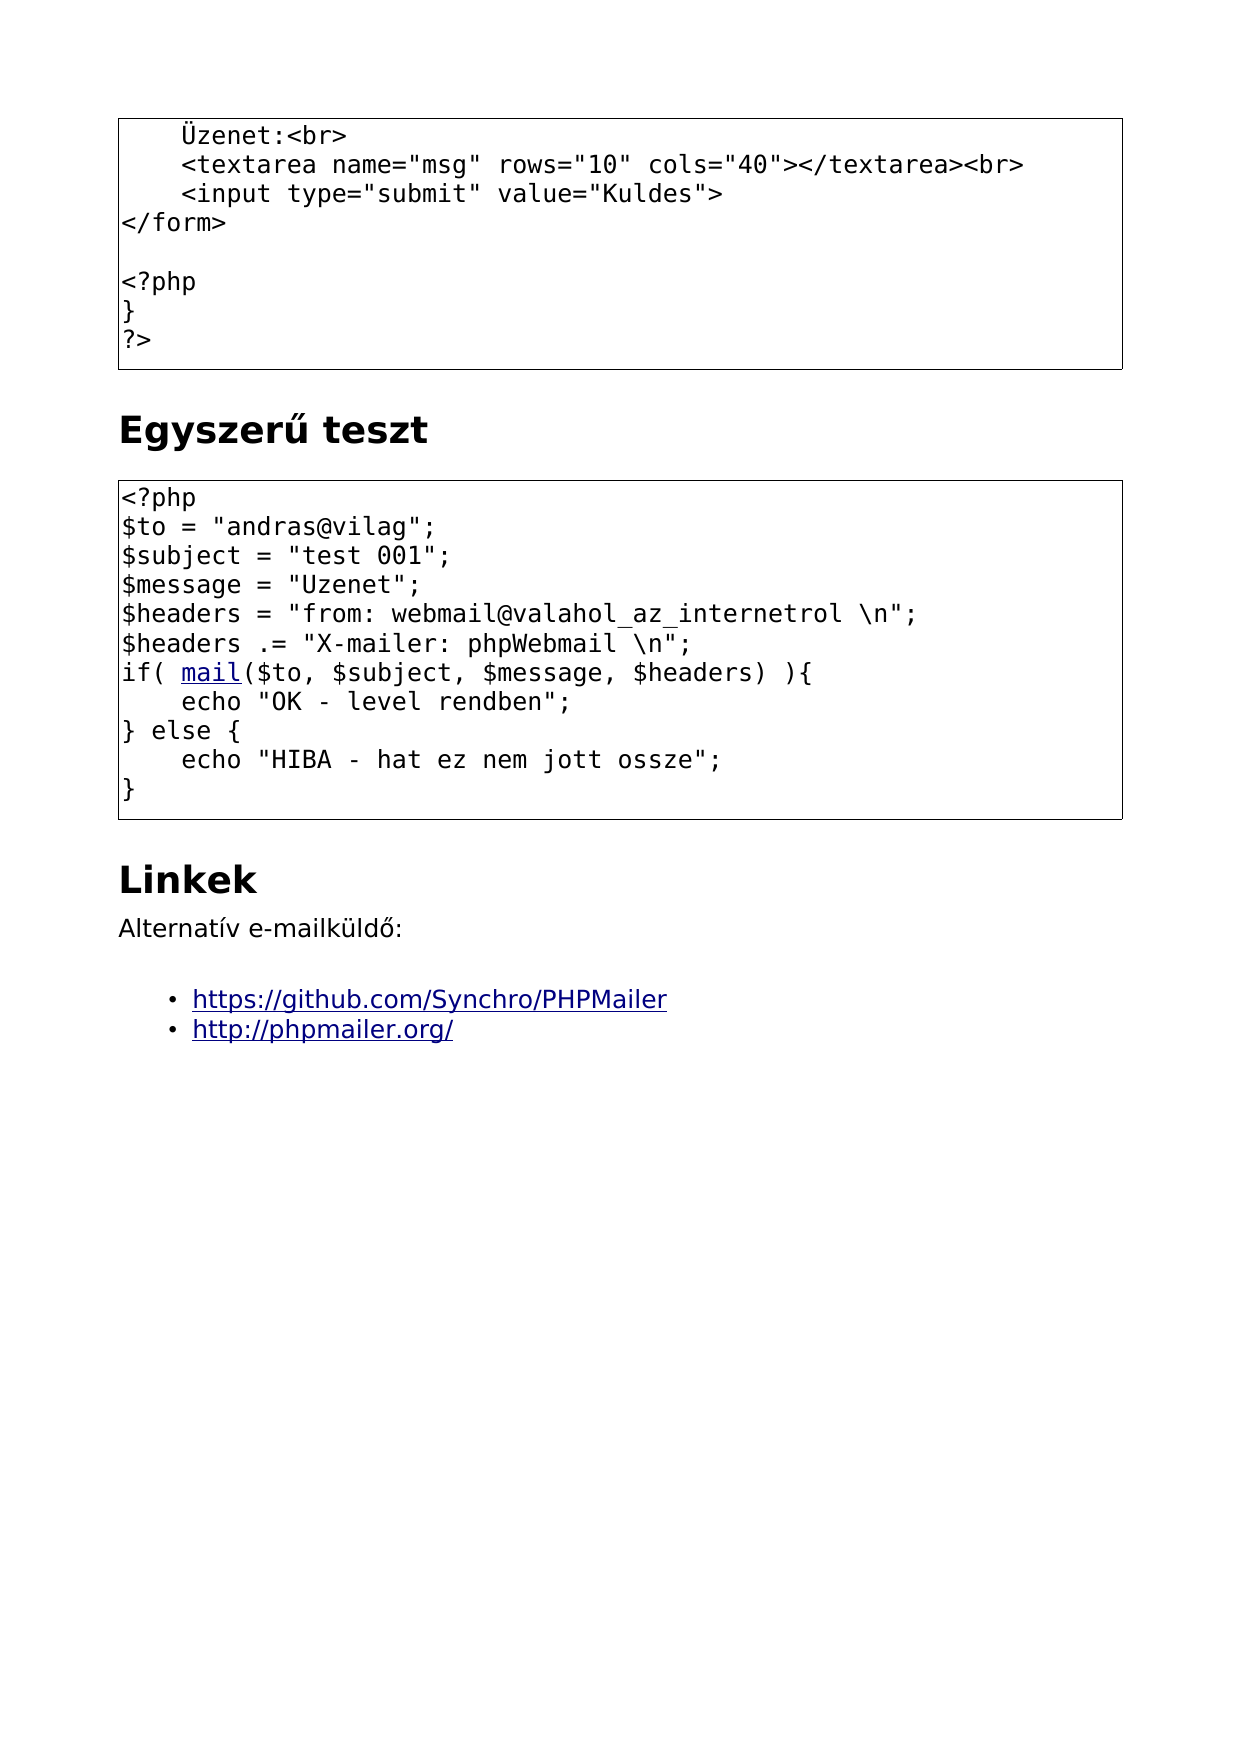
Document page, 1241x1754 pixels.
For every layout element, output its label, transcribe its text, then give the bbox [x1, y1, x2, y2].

subtitle Egyszerű teszt [118, 409, 1122, 453]
table_header <?php $to = "andras@vilag"; $subject = "test 001"; $message = "Uzenet"; $headers = "from: webmail@valahol_az_internetrol \n"; $headers .= "X-mailer: phpWebmail \n"; if( mail($to, $subject, $message, $headers) ){ echo "OK - level rendben"; } else { echo "HIBA - hat ez nem jott ossze"; } [119, 481, 1122, 818]
table_header Üzenet:<br> <textarea name="msg" rows="10" cols="40"></textarea><br> <input type="submit" value="Kuldes"> </form> <?php } ?> [119, 119, 1122, 369]
subtitle Linkek [118, 858, 1122, 902]
list https://github.com/Synchro/PHPMailer [177, 986, 1122, 1015]
list http://phpmailer.org/ [177, 1015, 1122, 1044]
text Alternatív e-mailküldő: [118, 914, 1122, 944]
